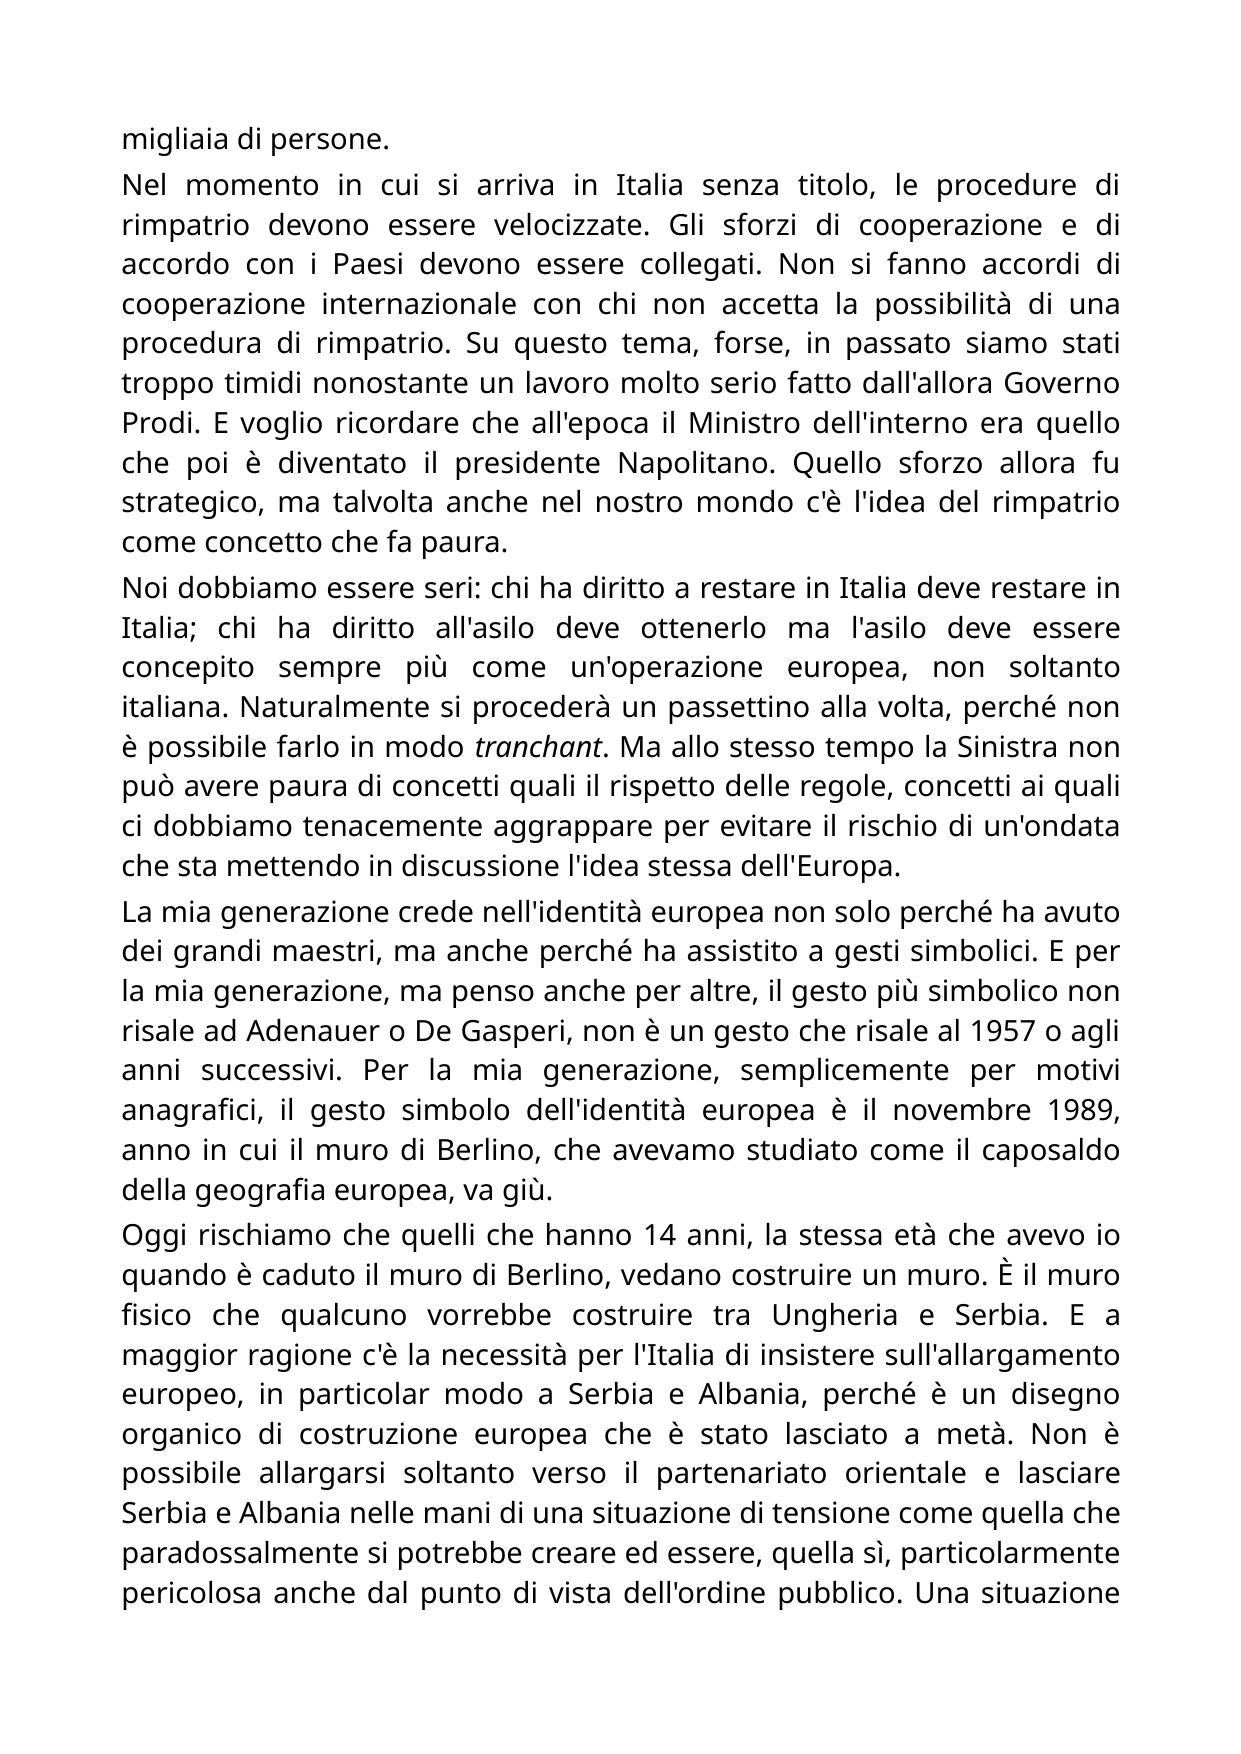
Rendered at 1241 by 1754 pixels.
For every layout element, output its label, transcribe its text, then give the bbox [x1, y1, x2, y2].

text Oggi rischiamo che quelli che hanno 14 anni, la stessa età che avevo io quando è caduto il muro di Berlino, vedano costruire un muro. È il muro fisico che qualcuno vorrebbe costruire tra Ungheria e Serbia. E a maggior ragione c'è la necessità per l'Italia di insistere sull'allargamento europeo, in particolar modo a Serbia e Albania, perché è un disegno organico di costruzione europea che è stato lasciato a metà. Non è possibile allargarsi soltanto verso il partenariato orientale e lasciare Serbia e Albania nelle mani di una situazione di tensione come quella che paradossalmente si potrebbe creare ed essere, quella sì, particolarmente pericolosa anche dal punto di vista dell'ordine pubblico. Una situazione [121, 1215, 1122, 1612]
text La mia generazione crede nell'identità europea non solo perché ha avuto dei grandi maestri, ma anche perché ha assistito a gesti simbolici. E per la mia generazione, ma penso anche per altre, il gesto più simbolico non risale ad Adenauer o De Gasperi, non è un gesto che risale al 1957 o agli anni successivi. Per la mia generazione, semplicemente per motivi anagrafici, il gesto simbolo dell'identità europea è il novembre 1989, anno in cui il muro di Berlino, che avevamo studiato come il caposaldo della geografia europea, va giù. [121, 891, 1122, 1208]
text migliaia di persone. [121, 118, 1122, 158]
text Nel momento in cui si arriva in Italia senza titolo, le procedure di rimpatrio devono essere velocizzate. Gli sforzi di cooperazione e di accordo con i Paesi devono essere collegati. Non si fanno accordi di cooperazione internazionale con chi non accetta la possibilità di una procedura di rimpatrio. Su questo tema, forse, in passato siamo stati troppo timidi nonostante un lavoro molto serio fatto dall'allora Governo Prodi. E voglio ricordare che all'epoca il Ministro dell'interno era quello che poi è diventato il presidente Napolitano. Quello sforzo allora fu strategico, ma talvolta anche nel nostro mondo c'è l'idea del rimpatrio come concetto che fa paura. [121, 164, 1122, 561]
text Noi dobbiamo essere seri: chi ha diritto a restare in Italia deve restare in Italia; chi ha diritto all'asilo deve ottenerlo ma l'asilo deve essere concepito sempre più come un'operazione europea, non soltanto italiana. Naturalmente si procederà un passettino alla volta, perché non è possibile farlo in modo tranchant. Ma allo stesso tempo la Sinistra non può avere paura di concetti quali il rispetto delle regole, concetti ai quali ci dobbiamo tenacemente aggrappare per evitare il rischio di un'ondata che sta mettendo in discussione l'idea stessa dell'Europa. [121, 567, 1122, 885]
